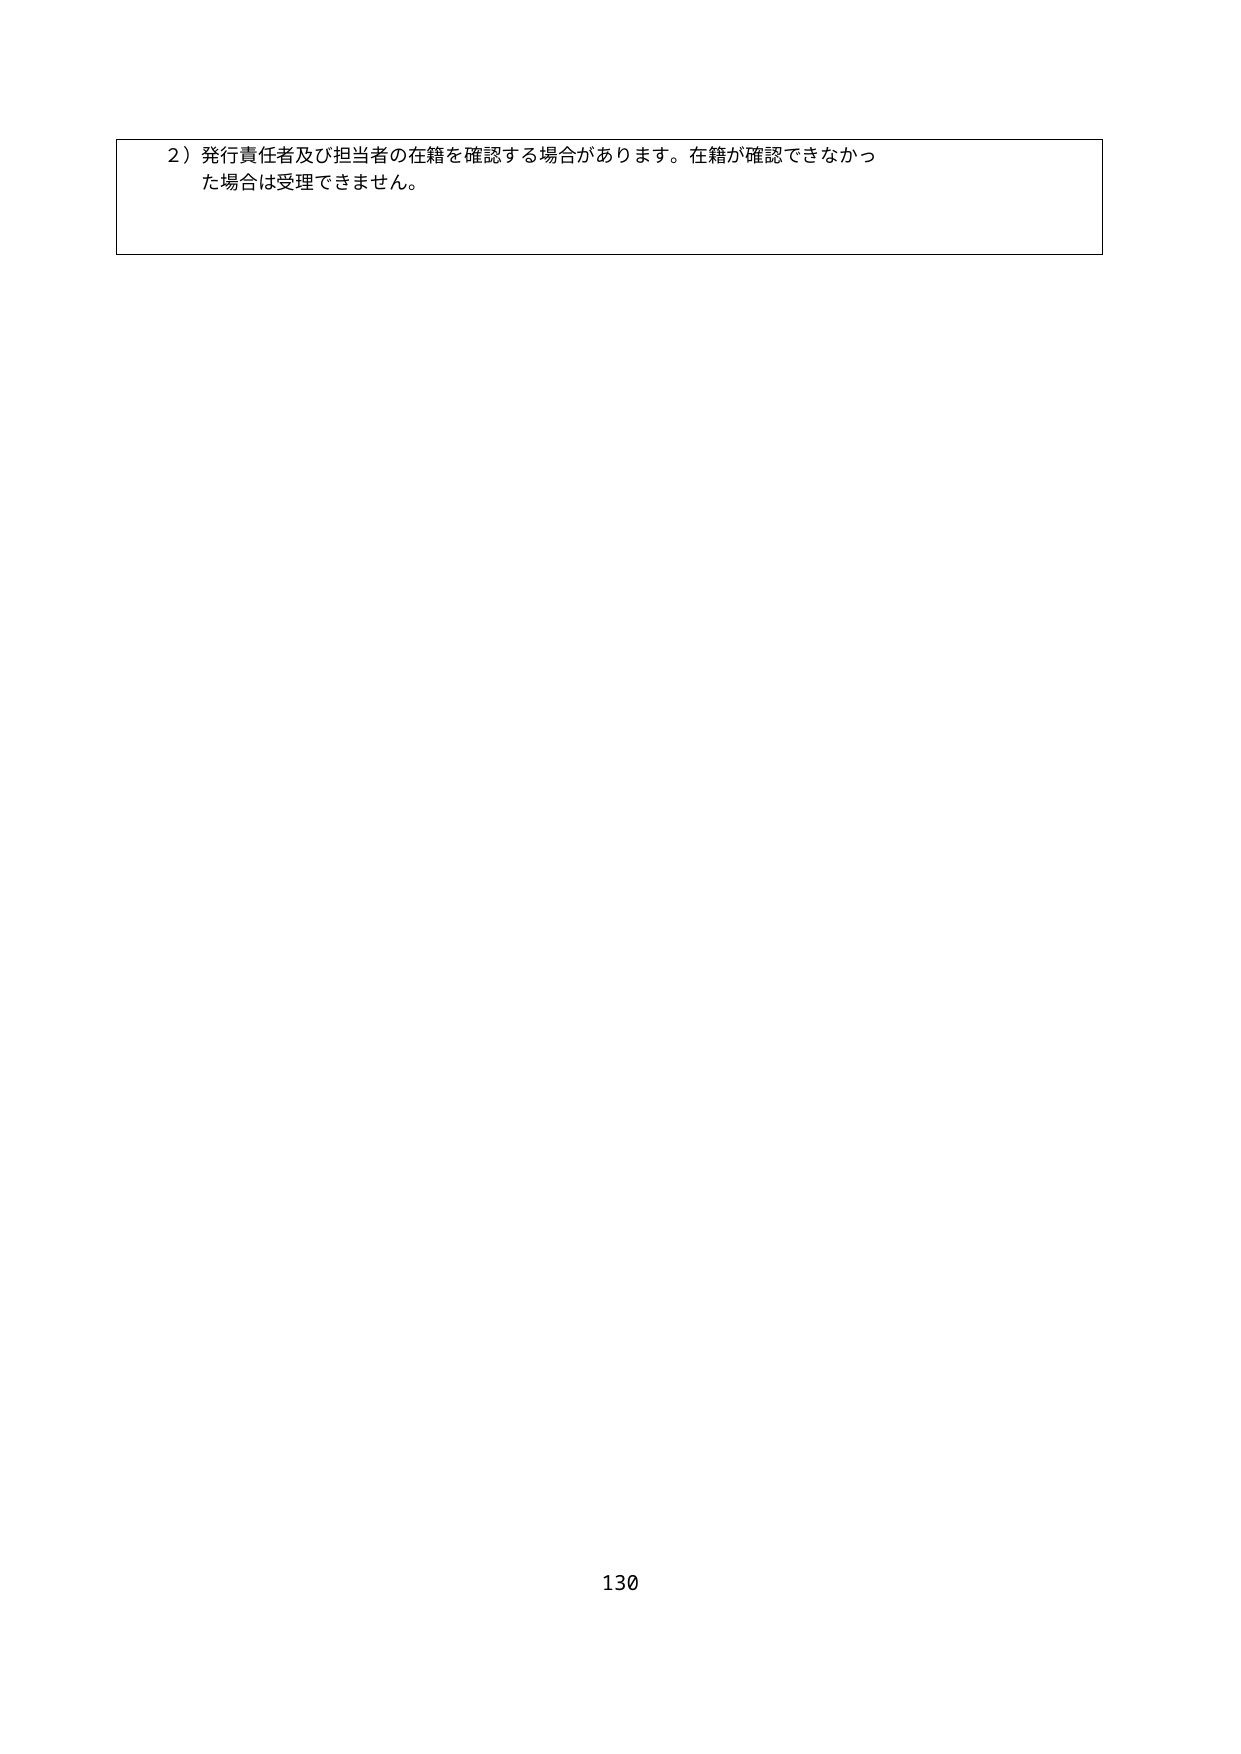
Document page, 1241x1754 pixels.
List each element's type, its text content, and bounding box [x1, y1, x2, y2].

table_cell ２）発行責任者及び担当者の在籍を確認する場合があります。在籍が確認できなかっ た場合は受理できません。 [117, 140, 1102, 254]
